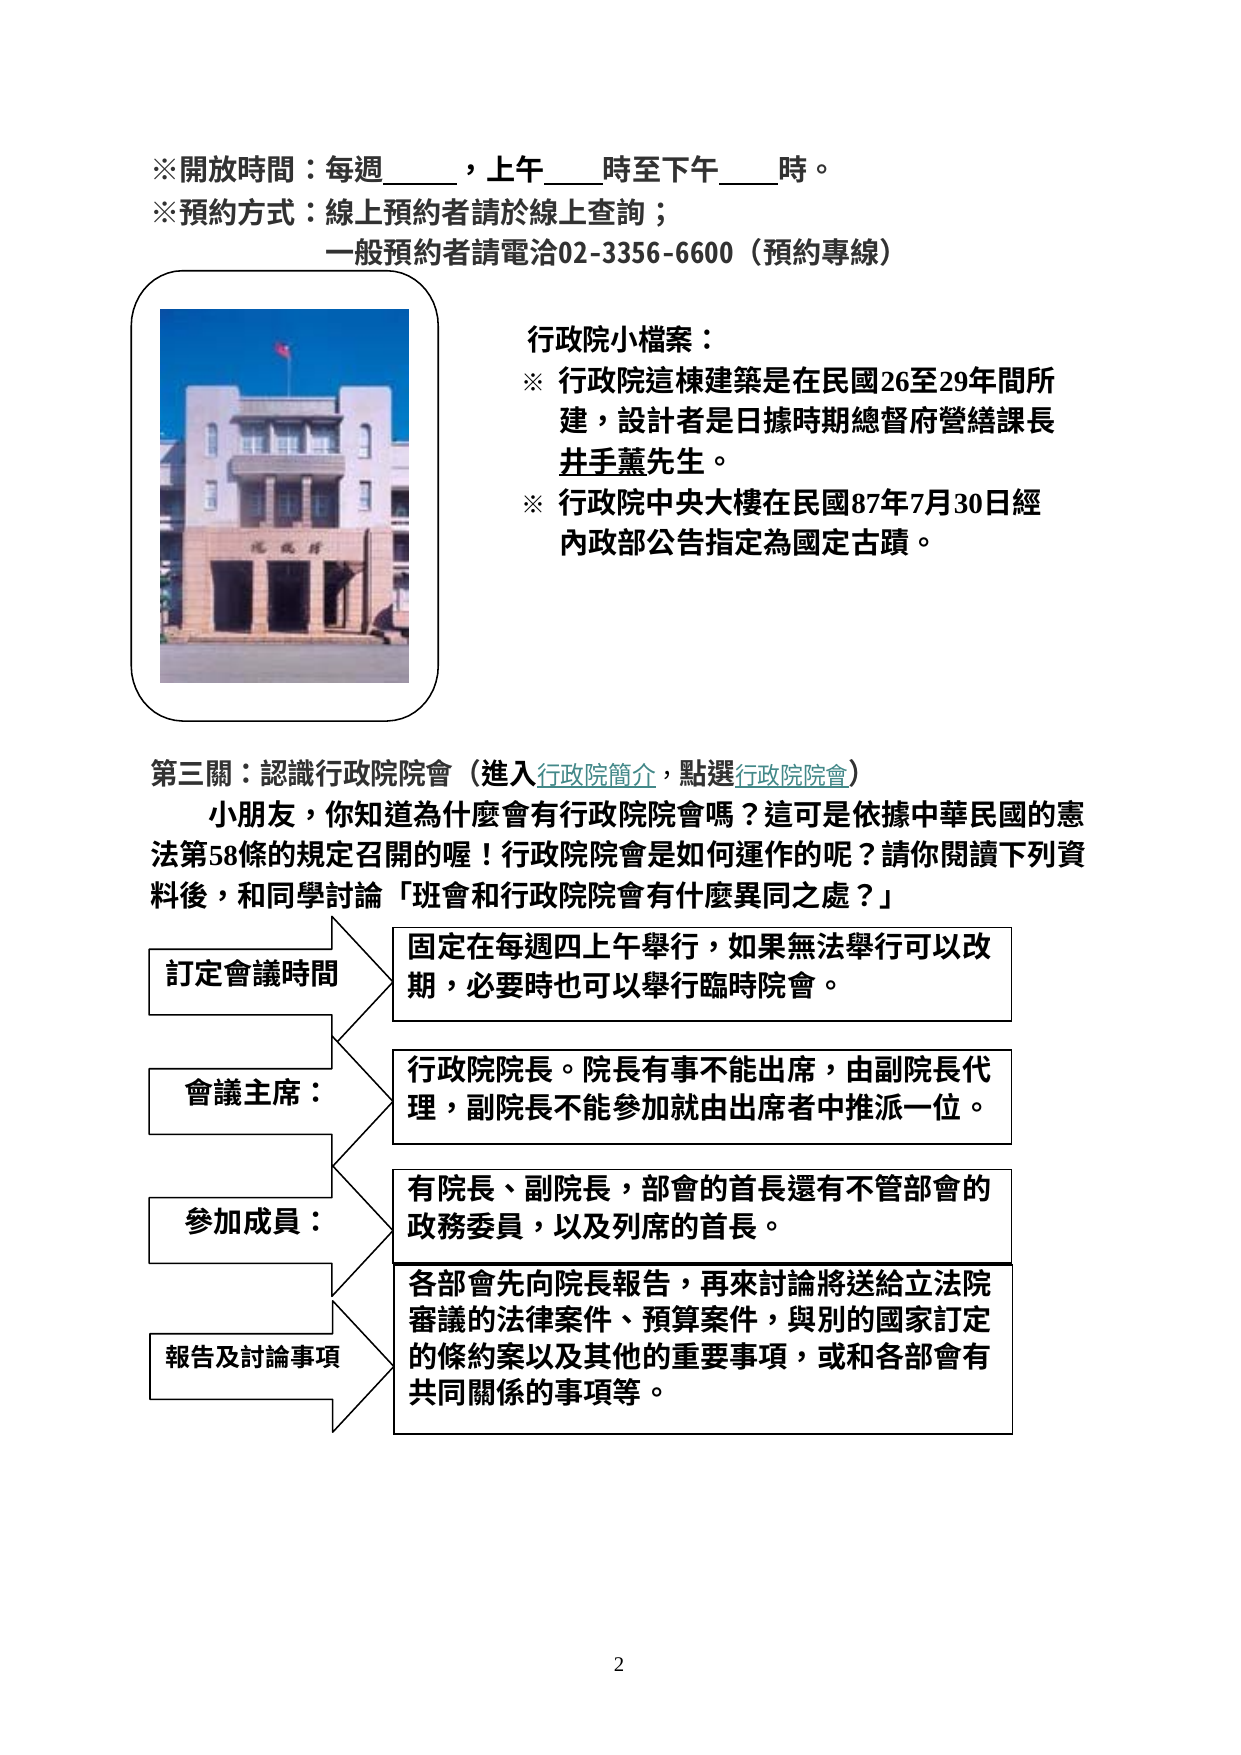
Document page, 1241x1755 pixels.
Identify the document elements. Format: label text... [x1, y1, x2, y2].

text 行政院小檔案： [525, 318, 723, 358]
text ※ 行政院中央大樓在民國87年7月30日經內政部公告指定為國定古蹟。 [522, 481, 1041, 562]
text ※ 行政院這棟建築是在民國26至29年間所建，設計者是日據時期總督府營繕課長井手薰先生。 [522, 359, 1056, 481]
text ※開放時間：每週 ，上午 時至下午 時。 [150, 147, 1099, 189]
text 一般預約者請電洽02-3356-6600（預約專線） [325, 232, 1099, 271]
text ※預約方式：線上預約者請於線上查詢； [150, 192, 1099, 232]
text 小朋友，你知道為什麼會有行政院院會嗎？這可是依據中華民國的憲法第58條的規定召開的喔！行政院院會是如何運作的呢？請你閱讀下列資料後，和同學討論「班會和行政院院會有什麼異同之處？」 [150, 793, 1088, 914]
text 第三關：認識行政院院會（進入行政院簡介，點選行政院院會） [150, 752, 1099, 792]
